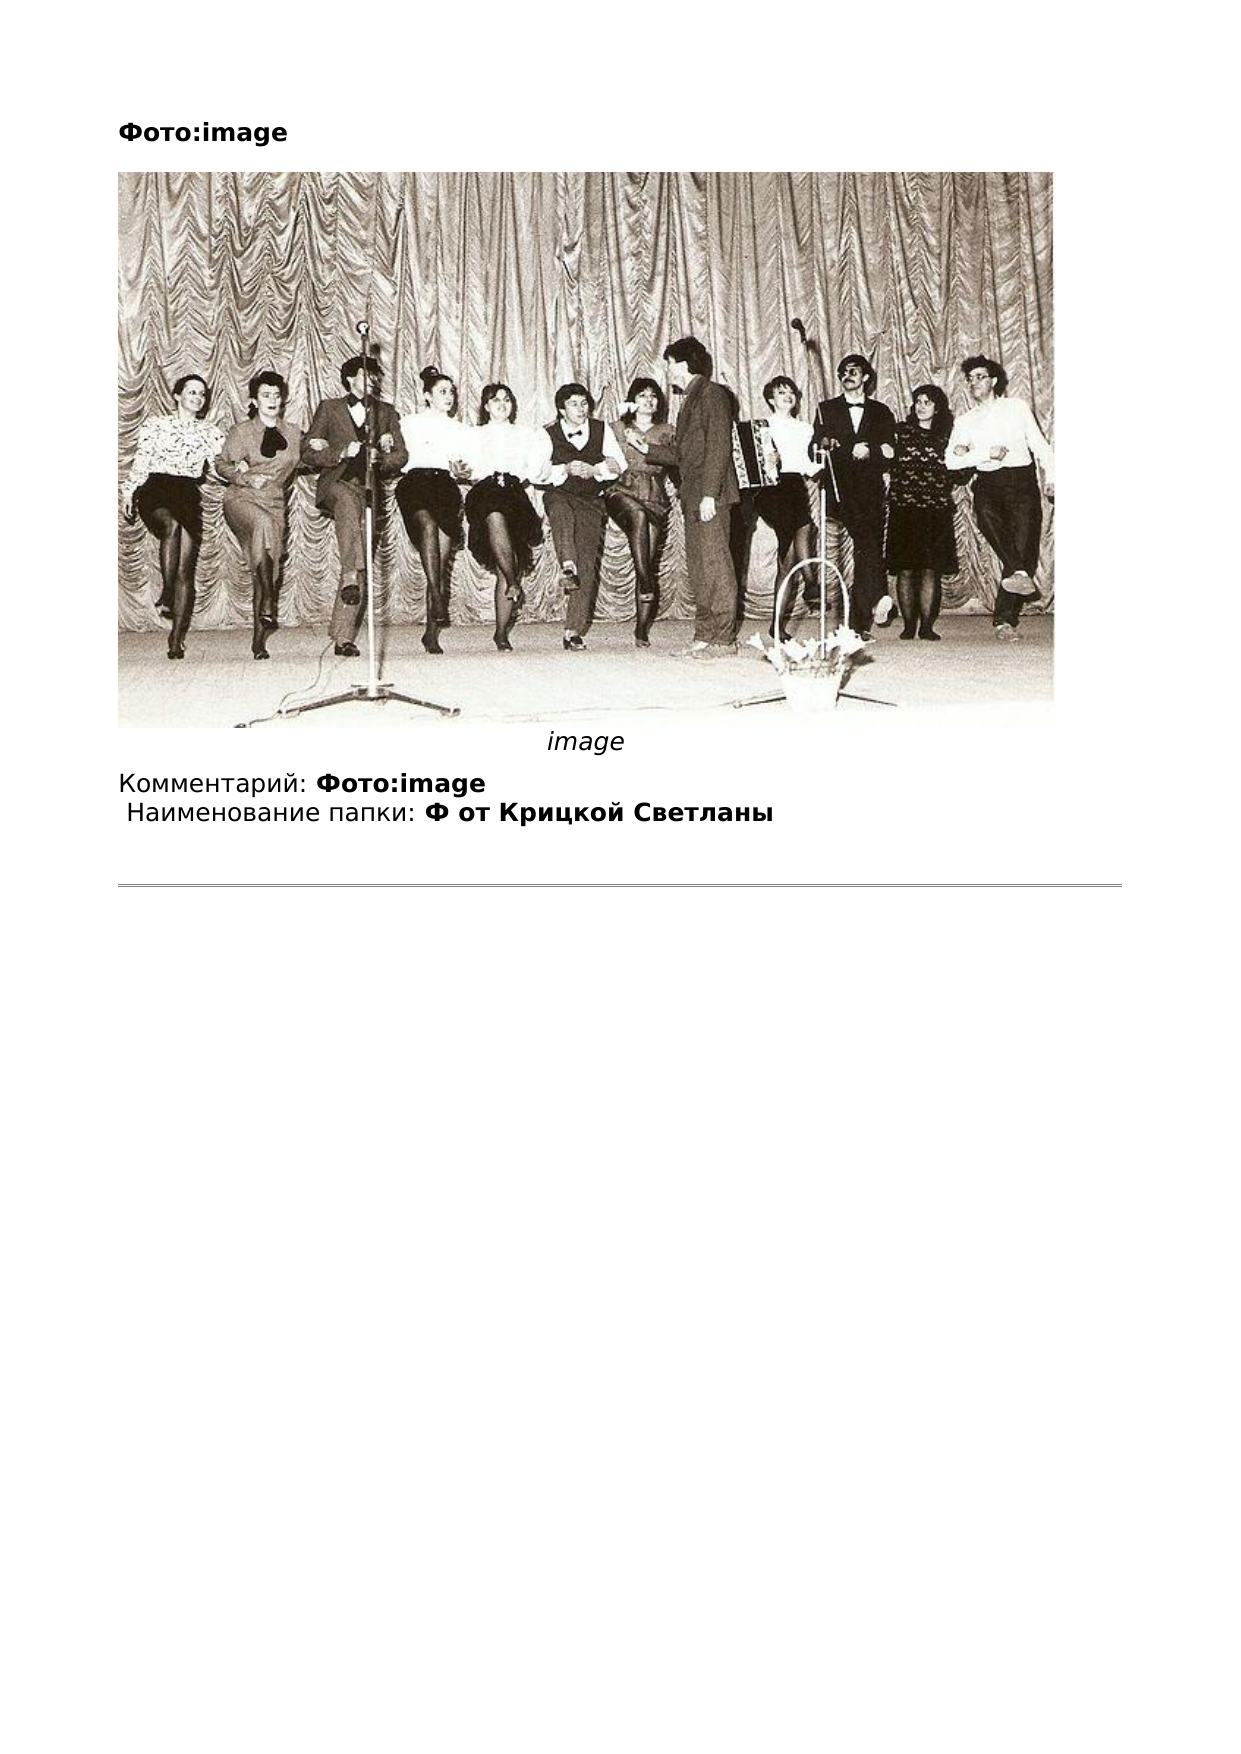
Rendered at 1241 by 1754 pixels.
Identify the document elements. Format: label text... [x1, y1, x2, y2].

picture [118, 172, 1056, 728]
text Комментарий: Фото:image Наименование папки: Ф от Крицкой Светланы [118, 769, 1122, 857]
subtitle Фото:image [118, 118, 1122, 147]
text image [118, 728, 1056, 757]
